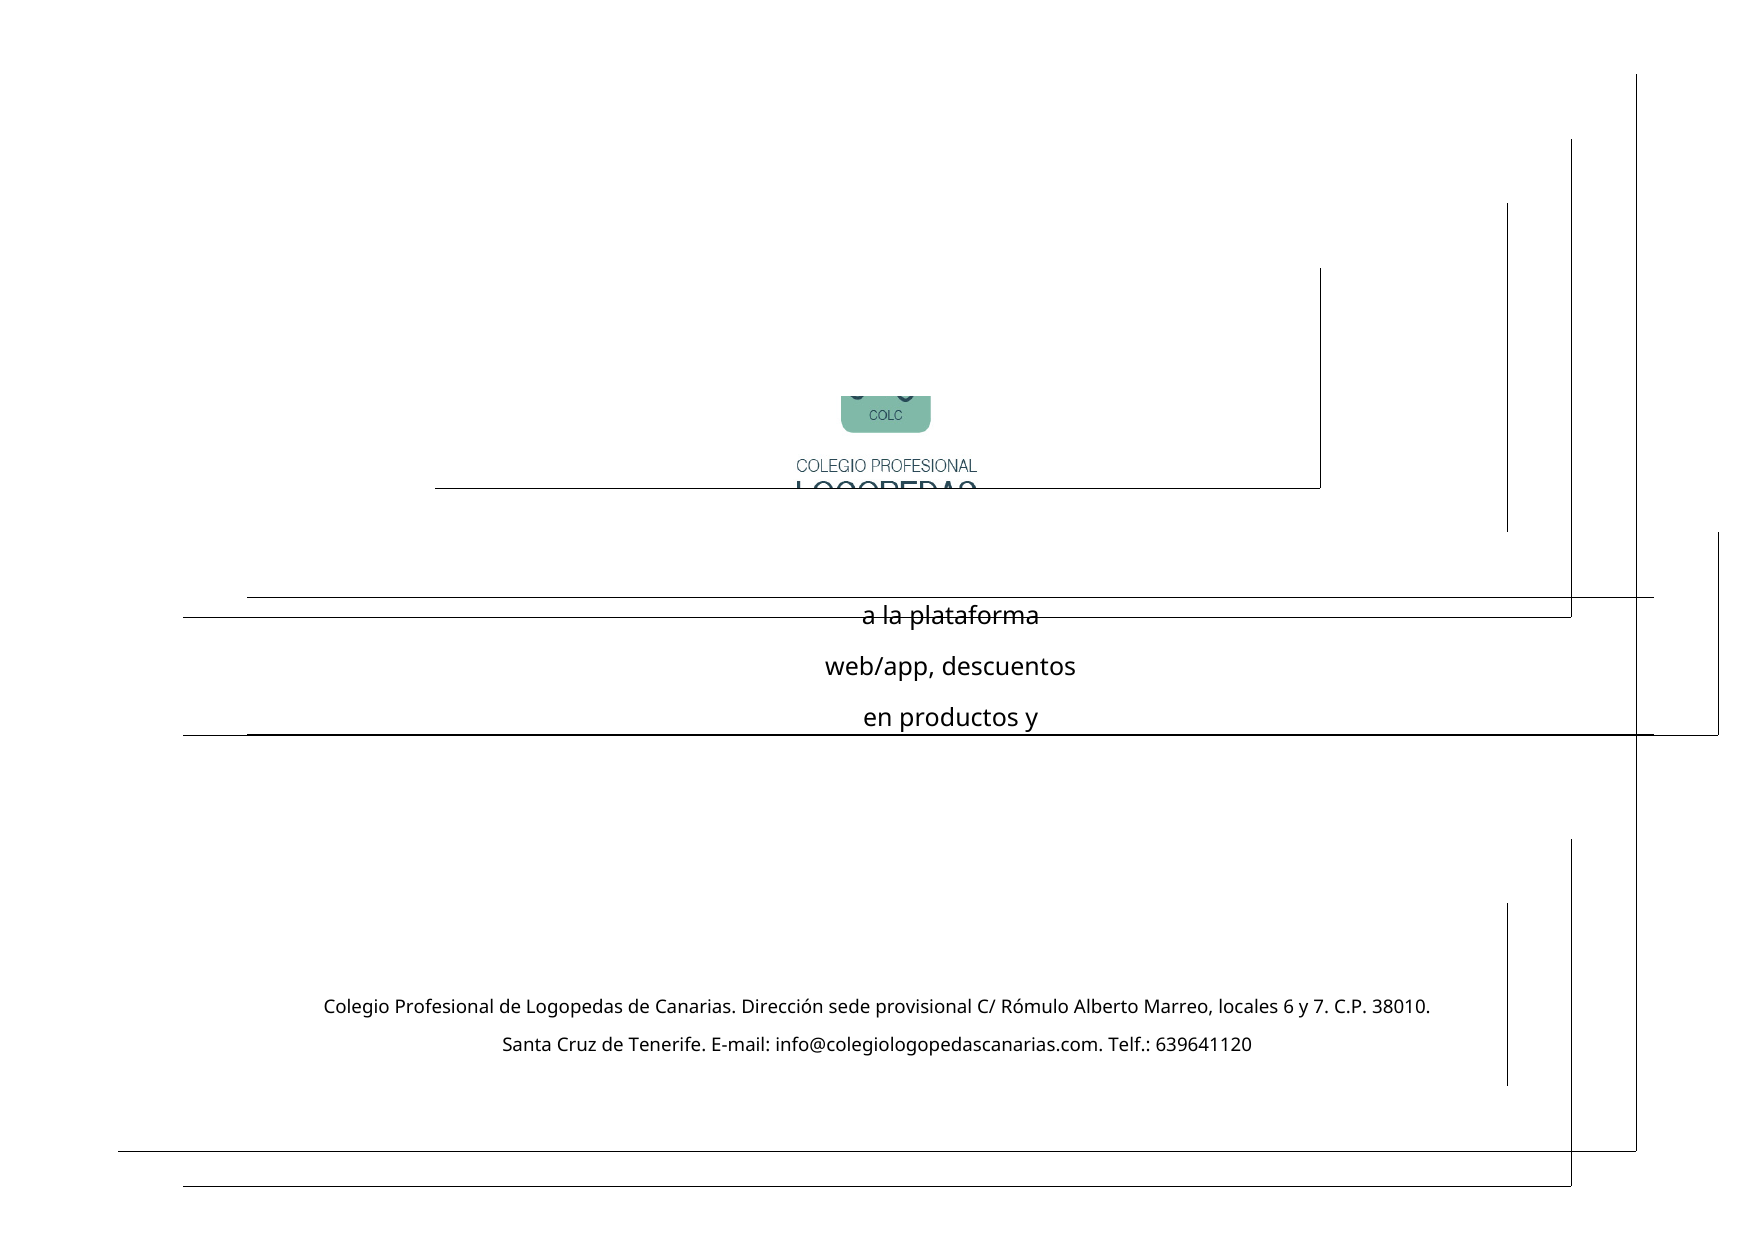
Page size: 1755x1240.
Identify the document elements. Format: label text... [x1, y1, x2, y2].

table_cell [1373, 598, 1636, 734]
table_cell [247, 598, 528, 734]
table_cell [1637, 598, 1654, 734]
table_cell [529, 598, 810, 734]
table_cell a la plataforma web/app, descuentos en productos y [810, 598, 1091, 734]
table_cell [1091, 598, 1372, 734]
